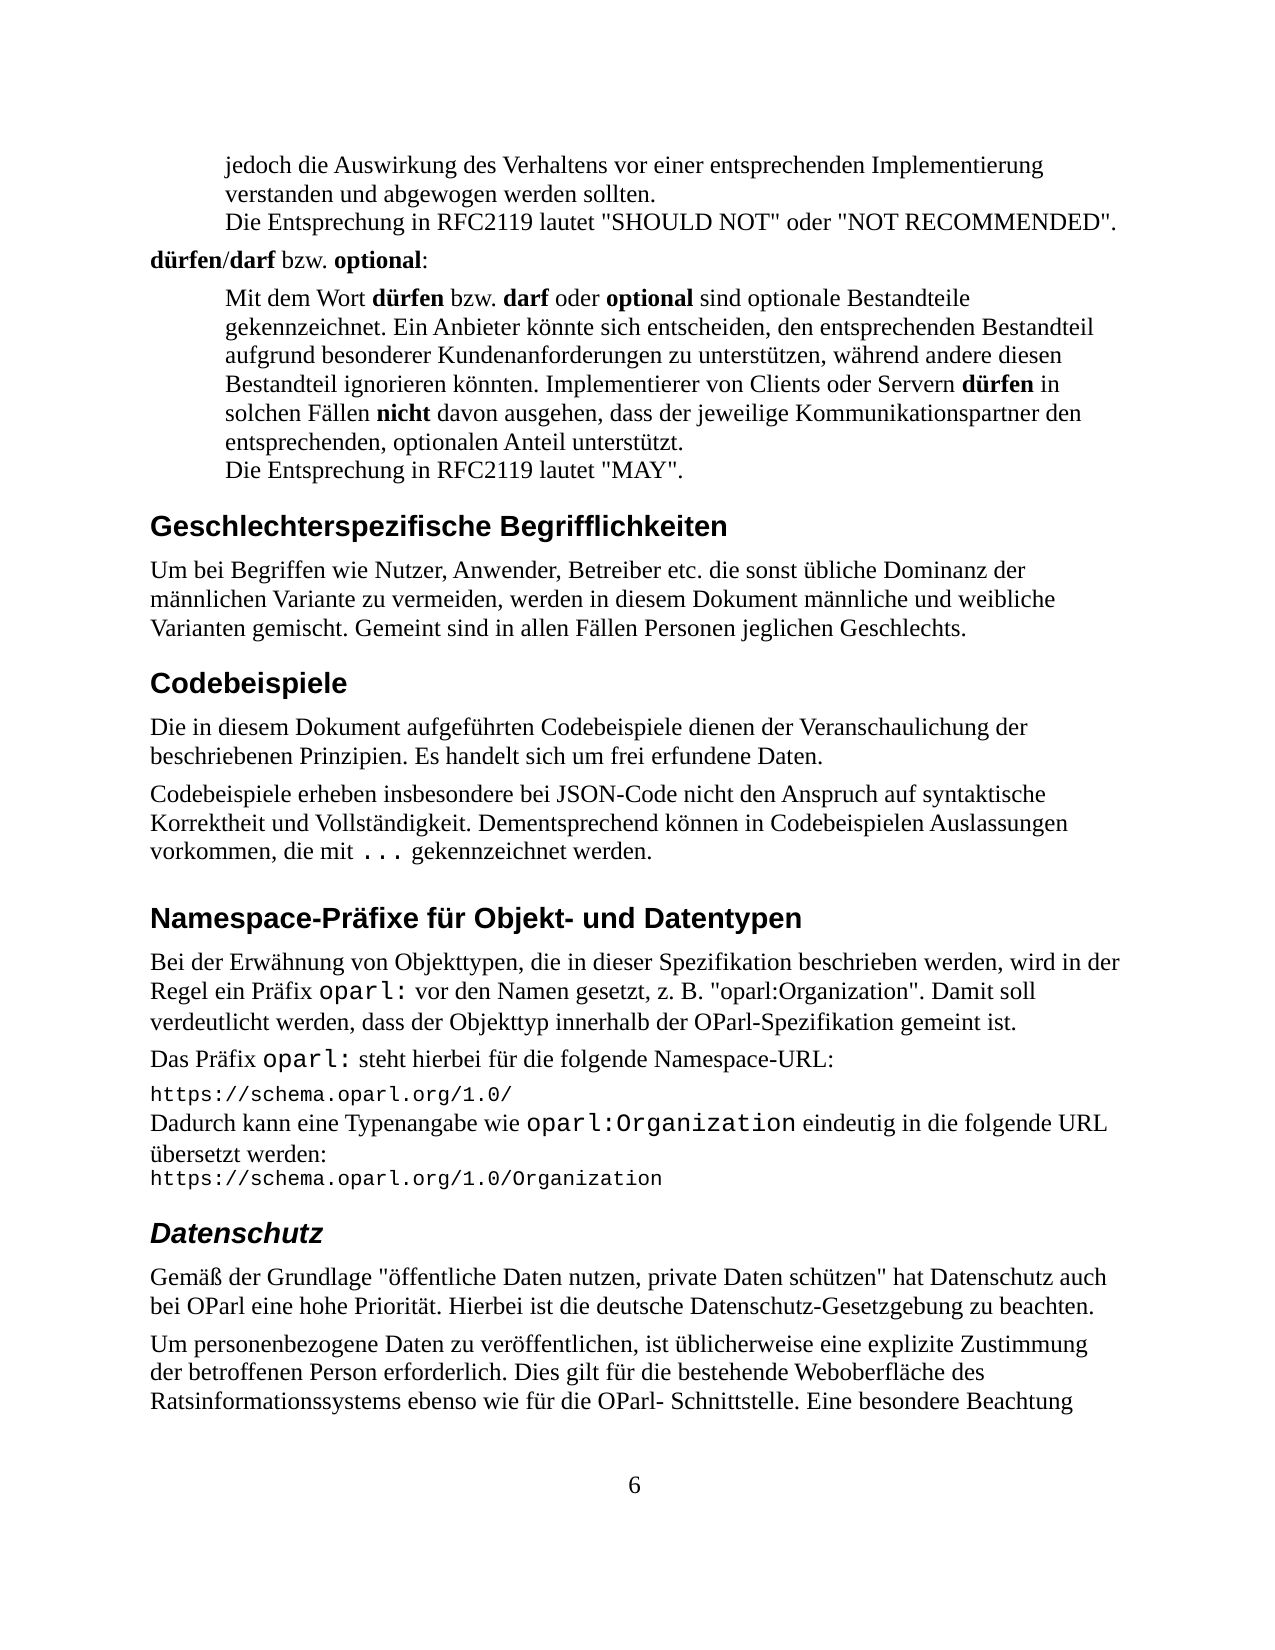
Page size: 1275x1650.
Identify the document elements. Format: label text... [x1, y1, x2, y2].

subtitle Namespace-Präfixe für Objekt- und Datentypen [150, 901, 1125, 935]
text Die Entsprechung in RFC2119 lautet "SHOULD NOT" oder "NOT RECOMMENDED". [225, 207, 1125, 236]
text https://schema.oparl.org/1.0/Organization [150, 1168, 1125, 1191]
text Codebeispiele erheben insbesondere bei JSON-Code nicht den Anspruch auf syntaktische Korrektheit und Vollständigkeit. Dementsprechend können in Codebeispielen Auslassungen vorkommen, die mit ... gekennzeichnet werden. [150, 779, 1125, 867]
subtitle Geschlechterspezifische Begrifflichkeiten [150, 509, 1125, 543]
text Die in diesem Dokument aufgeführten Codebeispiele dienen der Veranschaulichung der beschriebenen Prinzipien. Es handelt sich um frei erfundene Daten. [150, 712, 1125, 770]
text Um bei Begriffen wie Nutzer, Anwender, Betreiber etc. die sonst übliche Dominanz der männlichen Variante zu vermeiden, werden in diesem Dokument männliche und weibliche Varianten gemischt. Gemeint sind in allen Fällen Personen jeglichen Geschlechts. [150, 555, 1125, 641]
text dürfen/darf bzw. optional: [150, 245, 1125, 274]
text Um personenbezogene Daten zu veröffentlichen, ist üblicherweise eine explizite Zustimmung der betroffenen Person erforderlich. Dies gilt für die bestehende Weboberfläche des Ratsinformationssystems ebenso wie für die OParl- Schnittstelle. Eine besondere Beachtung [150, 1329, 1125, 1415]
text Gemäß der Grundlage "öffentliche Daten nutzen, private Daten schützen" hat Datenschutz auch bei OParl eine hohe Priorität. Hierbei ist die deutsche Datenschutz-Gesetzgebung zu beachten. [150, 1262, 1125, 1320]
subtitle Datenschutz [150, 1216, 1125, 1250]
subtitle Codebeispiele [150, 666, 1125, 700]
text Das Präfix oparl: steht hierbei für die folgende Namespace-URL: [150, 1044, 1125, 1075]
text https://schema.oparl.org/1.0/ [150, 1084, 1125, 1108]
text Die Entsprechung in RFC2119 lautet "MAY". [225, 455, 1125, 484]
text Mit dem Wort dürfen bzw. darf oder optional sind optionale Bestandteile gekennzeichnet. Ein Anbieter könnte sich entscheiden, den entsprechenden Bestandteil aufgrund besonderer Kundenanforderungen zu unterstützen, während andere diesen Bestandteil ignorieren könnten. Implementierer von Clients oder Servern dürfen in solchen Fällen nicht davon ausgehen, dass der jeweilige Kommunikationspartner den entsprechenden, optionalen Anteil unterstützt. [225, 283, 1125, 455]
text jedoch die Auswirkung des Verhaltens vor einer entsprechenden Implementierung verstanden und abgewogen werden sollten. [225, 150, 1125, 207]
text Dadurch kann eine Typenangabe wie oparl:Organization eindeutig in die folgende URL übersetzt werden: [150, 1108, 1125, 1168]
text Bei der Erwähnung von Objekttypen, die in dieser Spezifikation beschrieben werden, wird in der Regel ein Präfix oparl: vor den Namen gesetzt, z. B. "oparl:Organization". Damit soll verdeutlicht werden, dass der Objekttyp innerhalb der OParl-Spezifikation gemeint ist. [150, 947, 1125, 1036]
